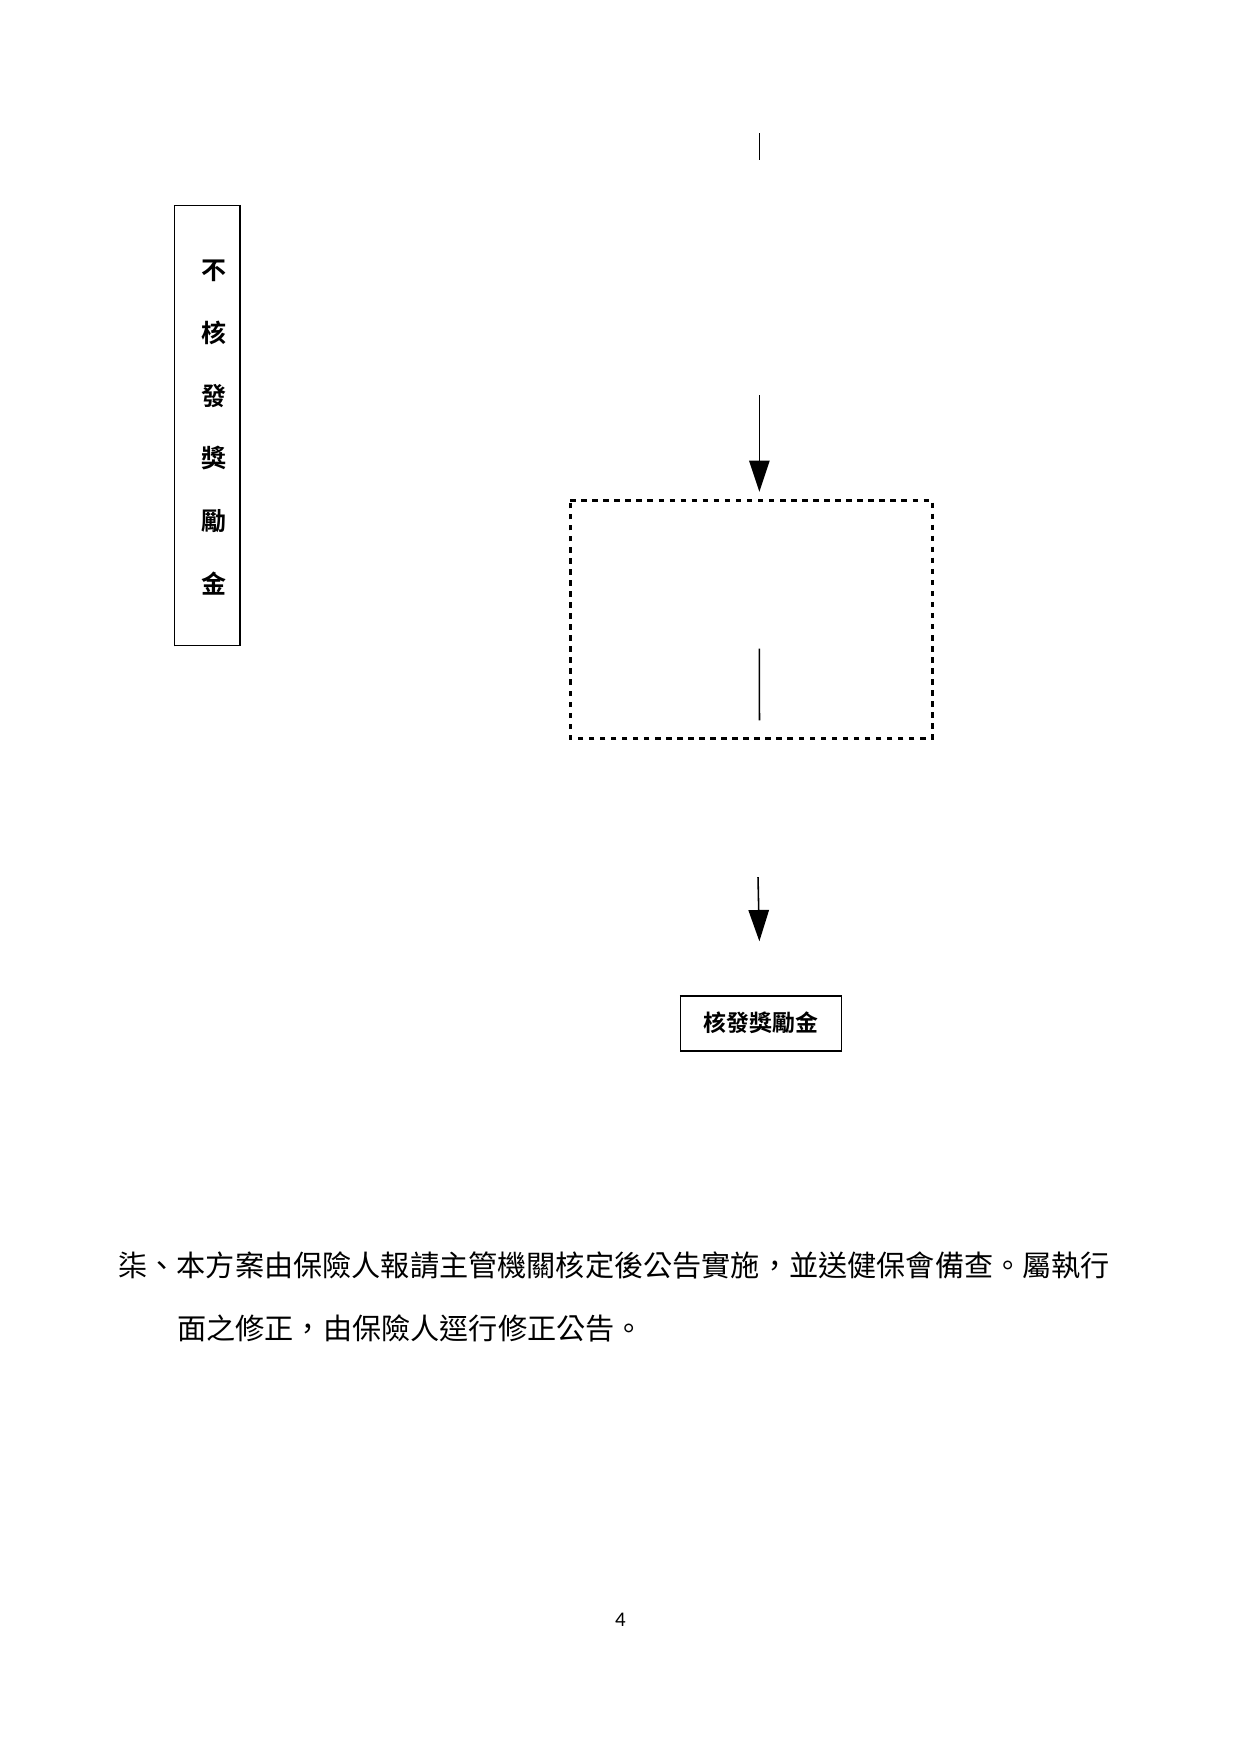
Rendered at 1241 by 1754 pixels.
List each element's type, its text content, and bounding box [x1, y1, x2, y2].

text 核發獎勵金 [696, 1004, 826, 1038]
text 柒、本方案由保險人報請主管機關核定後公告實施，並送健保會備查。屬執行面之修正，由保險人逕行修正公告。 [118, 1222, 1122, 1347]
text 不 核 發 獎 勵 金 [195, 221, 232, 630]
